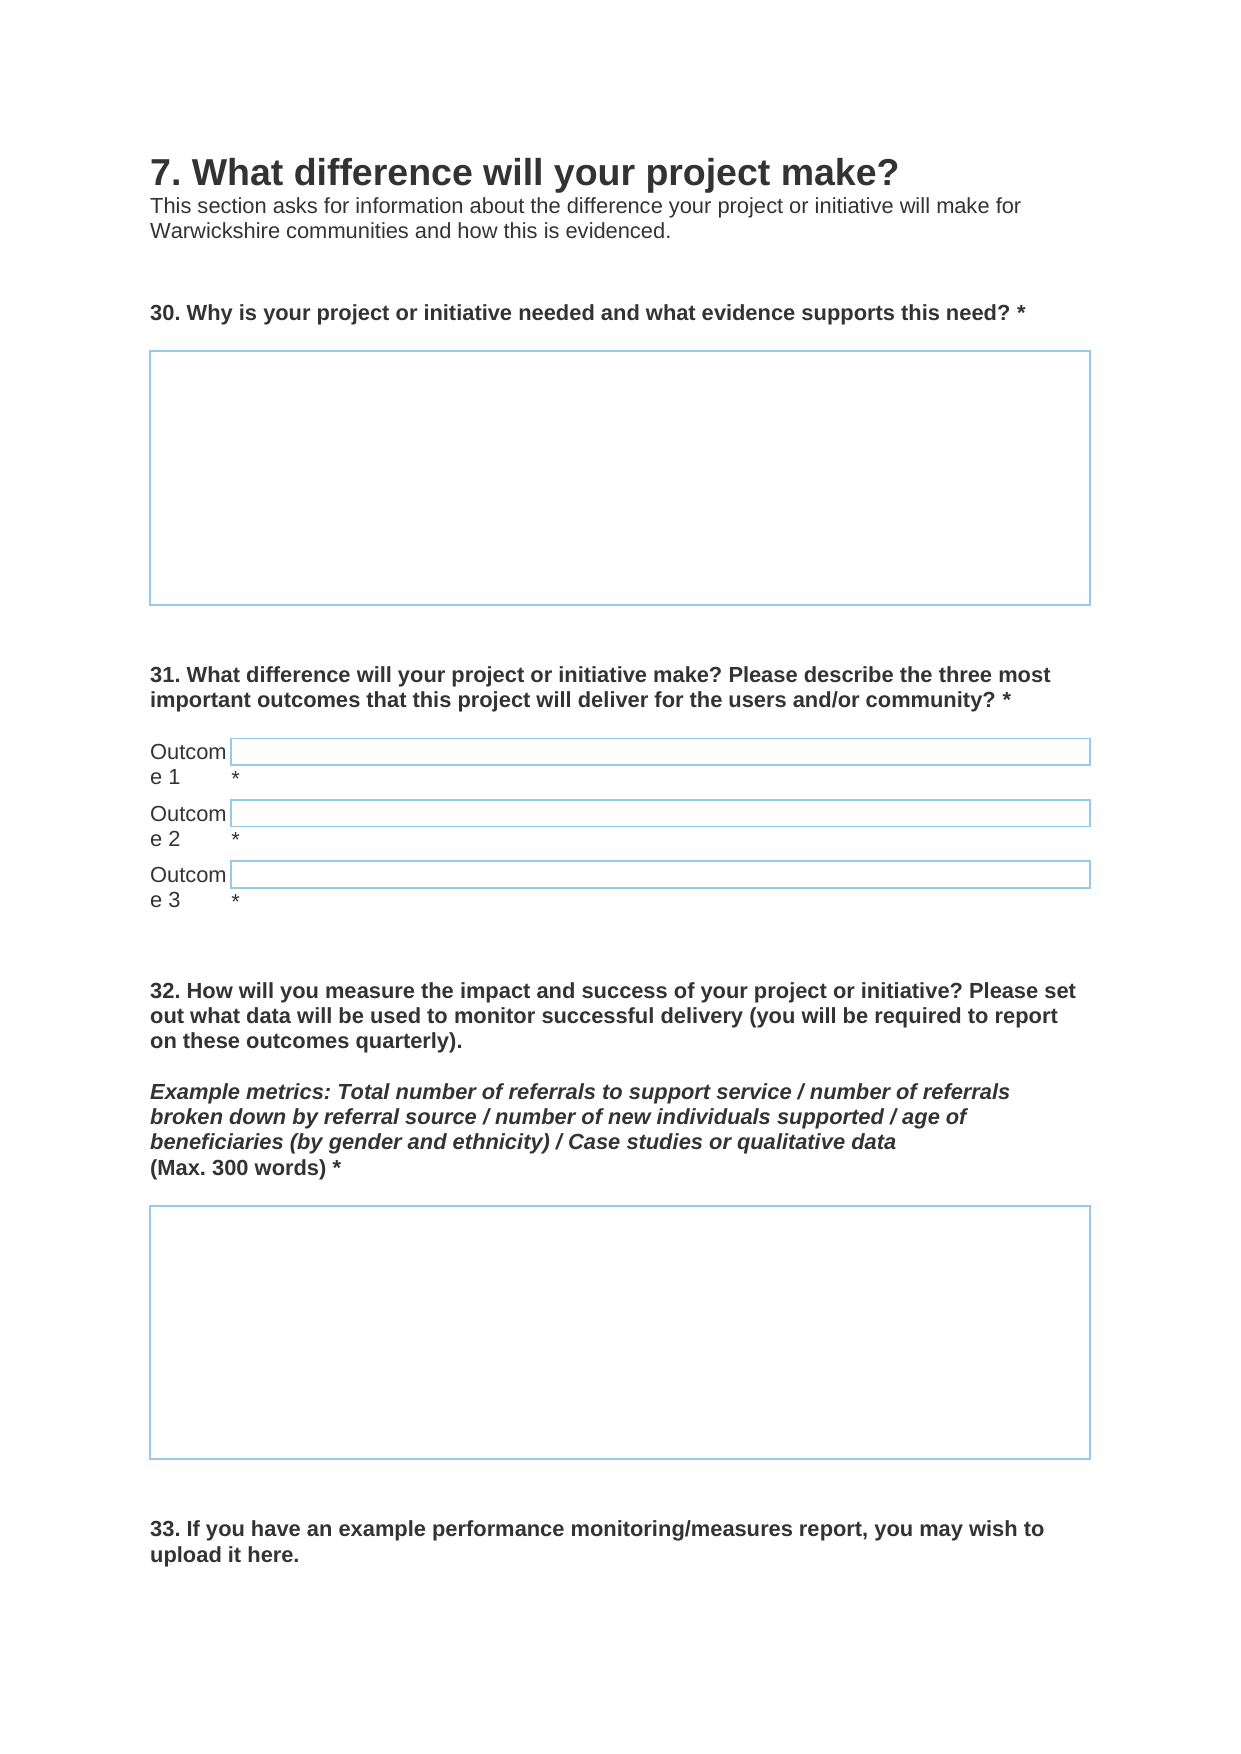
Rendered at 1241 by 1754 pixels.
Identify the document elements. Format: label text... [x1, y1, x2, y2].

subtitle 32. How will you measure the impact and success of your project or initiative? Please set out what data will be used to monitor successful delivery (you will be required to report on these outcomes quarterly). Example metrics: Total number of referrals to support service / number of referrals broken down by referral source / number of new individuals supported / age of beneficiaries (by gender and ethnicity) / Case studies or qualitative data (Max. 300 words) * [150, 978, 1090, 1180]
table_header * [231, 766, 1090, 799]
subtitle 33. If you have an example performance monitoring/measures report, you may wish to upload it here. [150, 1516, 1090, 1567]
table_header [151, 352, 1089, 604]
text 7. What difference will your project make? [150, 150, 1090, 193]
table_header Outcome 1 [150, 738, 231, 799]
subtitle 31. What difference will your project or initiative make? Please describe the three most important outcomes that this project will deliver for the users and/or community? * [150, 662, 1090, 712]
table_cell * [231, 889, 1090, 922]
table_header [151, 1207, 1089, 1458]
table_cell Outcome 3 [150, 860, 231, 922]
table_header [232, 862, 1089, 887]
subtitle 30. Why is your project or initiative needed and what evidence supports this need? * [150, 300, 1090, 325]
text This section asks for information about the difference your project or initiative will make for Warwickshire communities and how this is evidenced. [150, 193, 1090, 243]
table_header [232, 801, 1089, 826]
table_header [232, 739, 1089, 764]
table_cell Outcome 2 [150, 799, 231, 860]
table_cell * [231, 827, 1090, 860]
